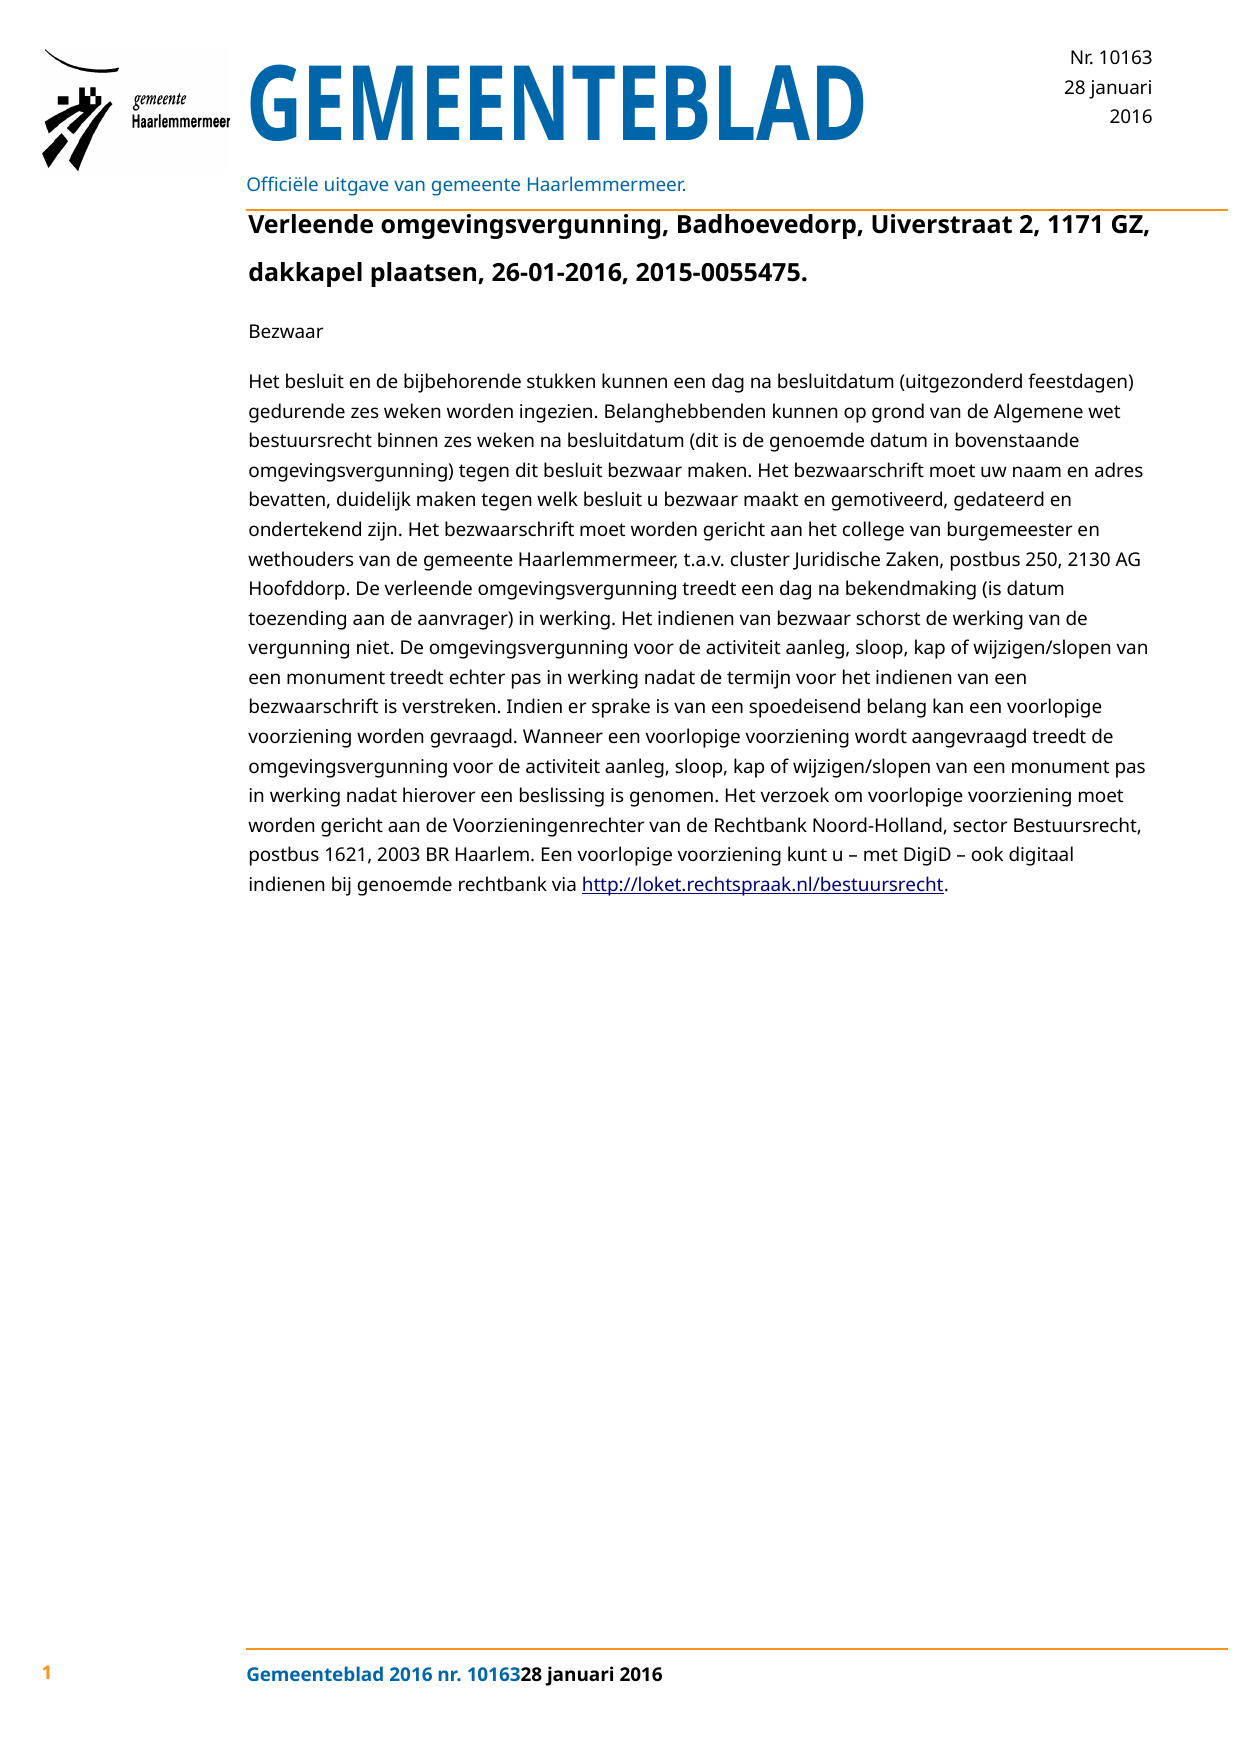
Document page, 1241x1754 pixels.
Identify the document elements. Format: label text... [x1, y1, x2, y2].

text Het besluit en de bijbehorende stukken kunnen een dag na besluitdatum (uitgezonderd feestdagen) gedurende zes weken worden ingezien. Belanghebbenden kunnen op grond van de Algemene wet bestuursrecht binnen zes weken na besluitdatum (dit is de genoemde datum in bovenstaande omgevingsvergunning) tegen dit besluit bezwaar maken. Het bezwaarschrift moet uw naam en adres bevatten, duidelijk maken tegen welk besluit u bezwaar maakt en gemotiveerd, gedateerd en ondertekend zijn. Het bezwaarschrift moet worden gericht aan het college van burgemeester en wethouders van de gemeente Haarlemmermeer, t.a.v. cluster Juridische Zaken, postbus 250, 2130 AG Hoofddorp. De verleende omgevingsvergunning treedt een dag na bekendmaking (is datum toezending aan de aanvrager) in werking. Het indienen van bezwaar schorst de werking van de vergunning niet. De omgevingsvergunning voor de activiteit aanleg, sloop, kap of wijzigen/slopen van een monument treedt echter pas in werking nadat de termijn voor het indienen van een bezwaarschrift is verstreken. Indien er sprake is van een spoedeisend belang kan een voorlopige voorziening worden gevraagd. Wanneer een voorlopige voorziening wordt aangevraagd treedt de omgevingsvergunning voor de activiteit aanleg, sloop, kap of wijzigen/slopen van een monument pas in werking nadat hierover een beslissing is genomen. Het verzoek om voorlopige voorziening moet worden gericht aan de Voorzieningenrechter van de Rechtbank Noord-Holland, sector Bestuursrecht, postbus 1621, 2003 BR Haarlem. Een voorlopige voorziening kunt u – met DigiD – ook digitaal indienen bij genoemde rechtbank via http://loket.rechtspraak.nl/bestuursrecht. [248, 368, 1152, 897]
text Bezwaar [248, 318, 1152, 344]
text Verleende omgevingsvergunning, Badhoevedorp, Uiverstraat 2, 1171 GZ, dakkapel plaatsen, 26-01-2016, 2015-0055475. [248, 211, 1152, 288]
picture [41, 47, 231, 172]
